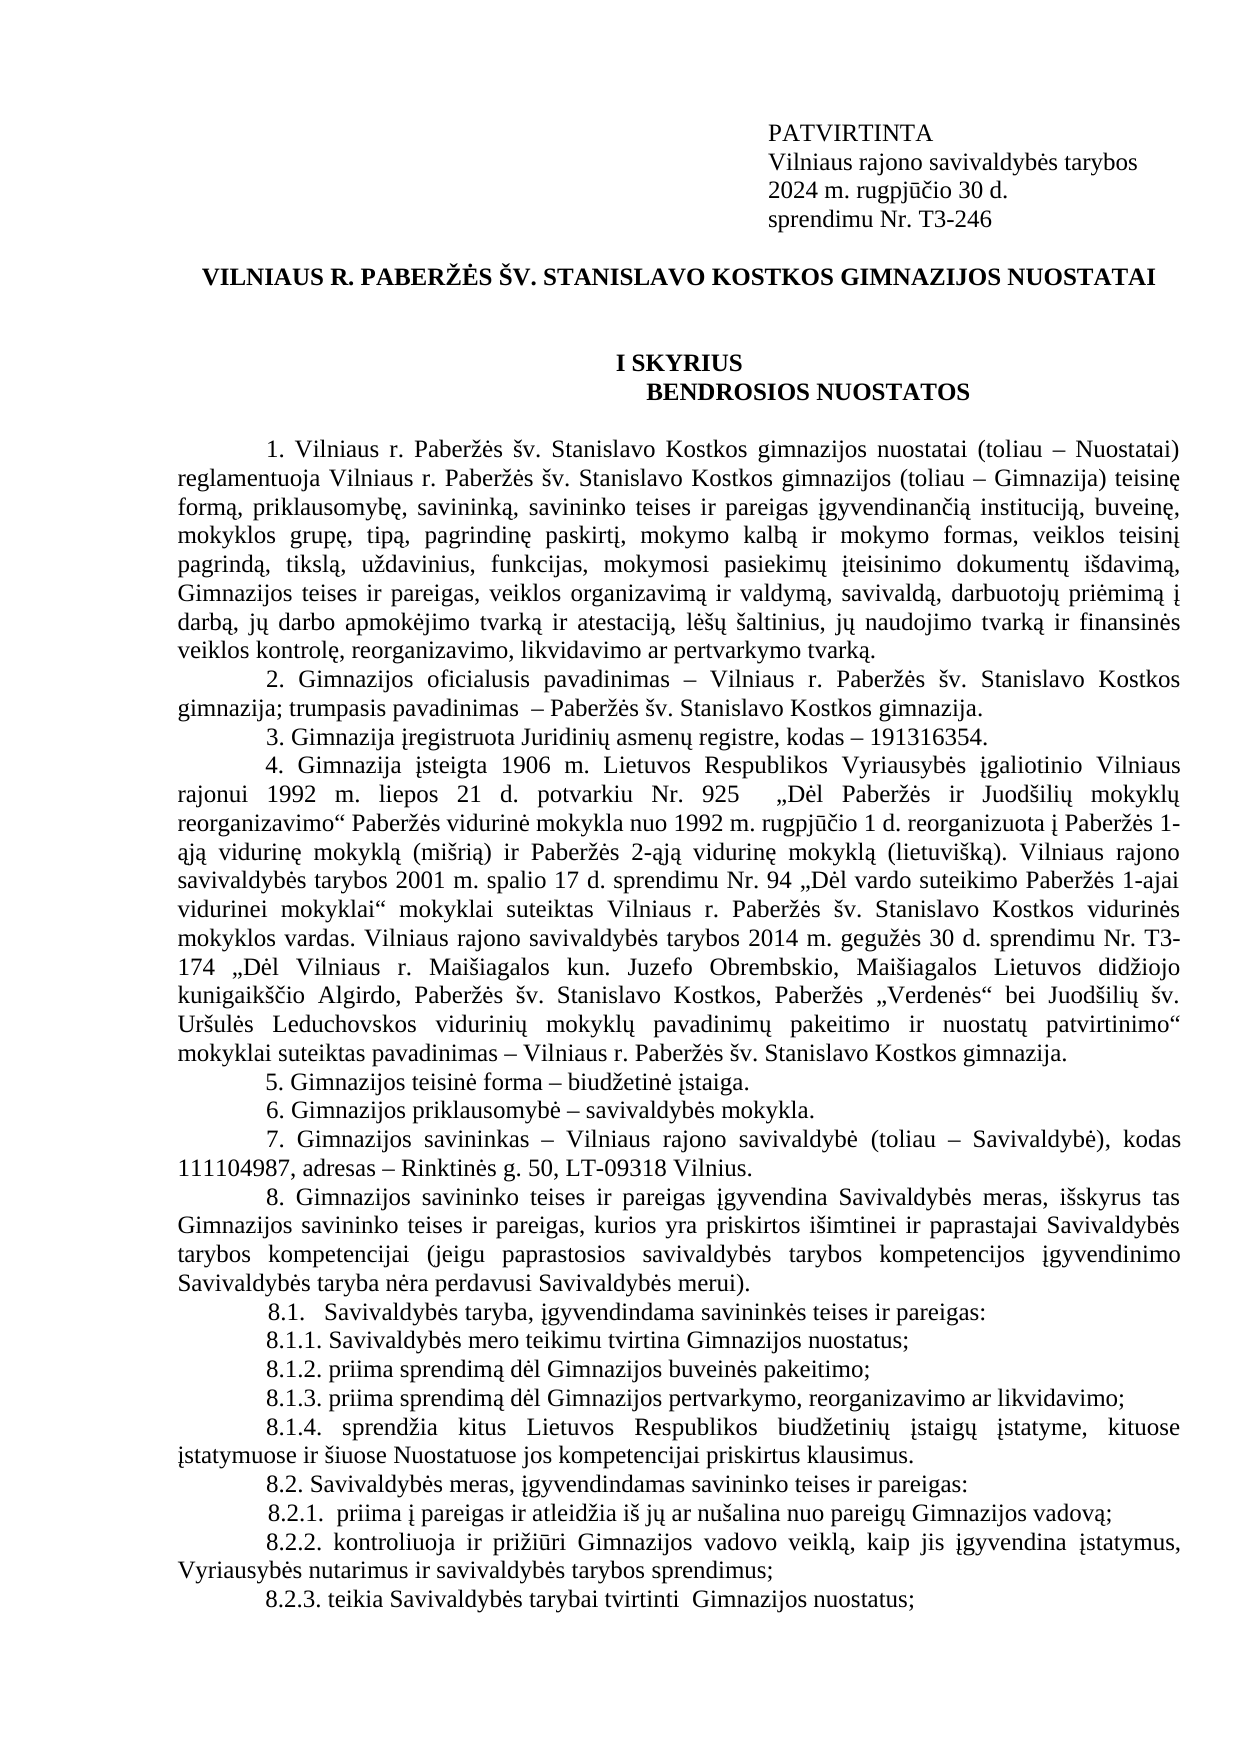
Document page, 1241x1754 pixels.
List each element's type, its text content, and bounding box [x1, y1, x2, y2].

text Vilniaus rajono savivaldybės tarybos [768, 147, 1181, 176]
text 2024 m. rugpjūčio 30 d. [768, 176, 1181, 204]
text I SKYRIUS [177, 348, 1181, 377]
text 2. Gimnazijos oficialusis pavadinimas – Vilniaus r. Paberžės šv. Stanislavo Kostkos gimnazija; trumpasis pavadinimas – Paberžės šv. Stanislavo Kostkos gimnazija. [177, 664, 1181, 722]
text BENDROSIOS NUOSTATOS [290, 377, 1181, 406]
text 4. Gimnazija įsteigta 1906 m. Lietuvos Respublikos Vyriausybės įgaliotinio Vilniaus rajonui 1992 m. liepos 21 d. potvarkiu Nr. 925 „Dėl Paberžės ir Juodšilių mokyklų reorganizavimo“ Paberžės vidurinė mokykla nuo 1992 m. rugpjūčio 1 d. reorganizuota į Paberžės 1-ąją vidurinę mokyklą (mišrią) ir Paberžės 2-ąją vidurinę mokyklą (lietuvišką). Vilniaus rajono savivaldybės tarybos 2001 m. spalio 17 d. sprendimu Nr. 94 „Dėl vardo suteikimo Paberžės 1-ajai vidurinei mokyklai“ mokyklai suteiktas Vilniaus r. Paberžės šv. Stanislavo Kostkos vidurinės mokyklos vardas. Vilniaus rajono savivaldybės tarybos 2014 m. gegužės 30 d. sprendimu Nr. T3-174 „Dėl Vilniaus r. Maišiagalos kun. Juzefo Obrembskio, Maišiagalos Lietuvos didžiojo kunigaikščio Algirdo, Paberžės šv. Stanislavo Kostkos, Paberžės „Verdenės“ bei Juodšilių šv. Uršulės Leduchovskos vidurinių mokyklų pavadinimų pakeitimo ir nuostatų patvirtinimo“ mokyklai suteiktas pavadinimas – Vilniaus r. Paberžės šv. Stanislavo Kostkos gimnazija. [177, 751, 1181, 1067]
text VILNIAUS R. PABERŽĖS ŠV. STANISLAVO KOSTKOS GIMNAZIJOS NUOSTATAI [177, 262, 1181, 291]
text 8. Gimnazijos savininko teises ir pareigas įgyvendina Savivaldybės meras, išskyrus tas Gimnazijos savininko teises ir pareigas, kurios yra priskirtos išimtinei ir paprastajai Savivaldybės tarybos kompetencijai (jeigu paprastosios savivaldybės tarybos kompetencijos įgyvendinimo Savivaldybės taryba nėra perdavusi Savivaldybės merui). [177, 1182, 1181, 1297]
text 8.2.1. priima į pareigas ir atleidžia iš jų ar nušalina nuo pareigų Gimnazijos vadovą; [177, 1498, 1181, 1527]
text 1. Vilniaus r. Paberžės šv. Stanislavo Kostkos gimnazijos nuostatai (toliau – Nuostatai) reglamentuoja Vilniaus r. Paberžės šv. Stanislavo Kostkos gimnazijos (toliau – Gimnazija) teisinę formą, priklausomybę, savininką, savininko teises ir pareigas įgyvendinančią instituciją, buveinę, mokyklos grupę, tipą, pagrindinę paskirtį, mokymo kalbą ir mokymo formas, veiklos teisinį pagrindą, tikslą, uždavinius, funkcijas, mokymosi pasiekimų įteisinimo dokumentų išdavimą, Gimnazijos teises ir pareigas, veiklos organizavimą ir valdymą, savivaldą, darbuotojų priėmimą į darbą, jų darbo apmokėjimo tvarką ir atestaciją, lėšų šaltinius, jų naudojimo tvarką ir finansinės veiklos kontrolę, reorganizavimo, likvidavimo ar pertvarkymo tvarką. [177, 434, 1181, 664]
text 7. Gimnazijos savininkas – Vilniaus rajono savivaldybė (toliau – Savivaldybė), kodas 111104987, adresas – Rinktinės g. 50, LT-09318 Vilnius. [177, 1124, 1181, 1182]
text 8.2.2. kontroliuoja ir prižiūri Gimnazijos vadovo veiklą, kaip jis įgyvendina įstatymus, Vyriausybės nutarimus ir savivaldybės tarybos sprendimus; [177, 1527, 1181, 1584]
text 8.2.3. teikia Savivaldybės tarybai tvirtinti Gimnazijos nuostatus; [177, 1584, 1181, 1613]
text 8.2. Savivaldybės meras, įgyvendindamas savininko teises ir pareigas: [177, 1469, 1181, 1498]
text 3. Gimnazija įregistruota Juridinių asmenų registre, kodas – 191316354. [177, 722, 1181, 751]
text 8.1. Savivaldybės taryba, įgyvendindama savininkės teises ir pareigas: [177, 1297, 1181, 1326]
text 8.1.3. priima sprendimą dėl Gimnazijos pertvarkymo, reorganizavimo ar likvidavimo; [177, 1383, 1181, 1412]
text sprendimu Nr. T3-246 [768, 204, 1181, 233]
text 5. Gimnazijos teisinė forma – biudžetinė įstaiga. [177, 1067, 1181, 1096]
text PATVIRTINTA [768, 118, 1181, 147]
text 6. Gimnazijos priklausomybė – savivaldybės mokykla. [177, 1096, 1181, 1124]
text 8.1.1. Savivaldybės mero teikimu tvirtina Gimnazijos nuostatus; [177, 1326, 1181, 1354]
text 8.1.2. priima sprendimą dėl Gimnazijos buveinės pakeitimo; [177, 1354, 1181, 1383]
text 8.1.4. sprendžia kitus Lietuvos Respublikos biudžetinių įstaigų įstatyme, kituose įstatymuose ir šiuose Nuostatuose jos kompetencijai priskirtus klausimus. [177, 1412, 1181, 1469]
